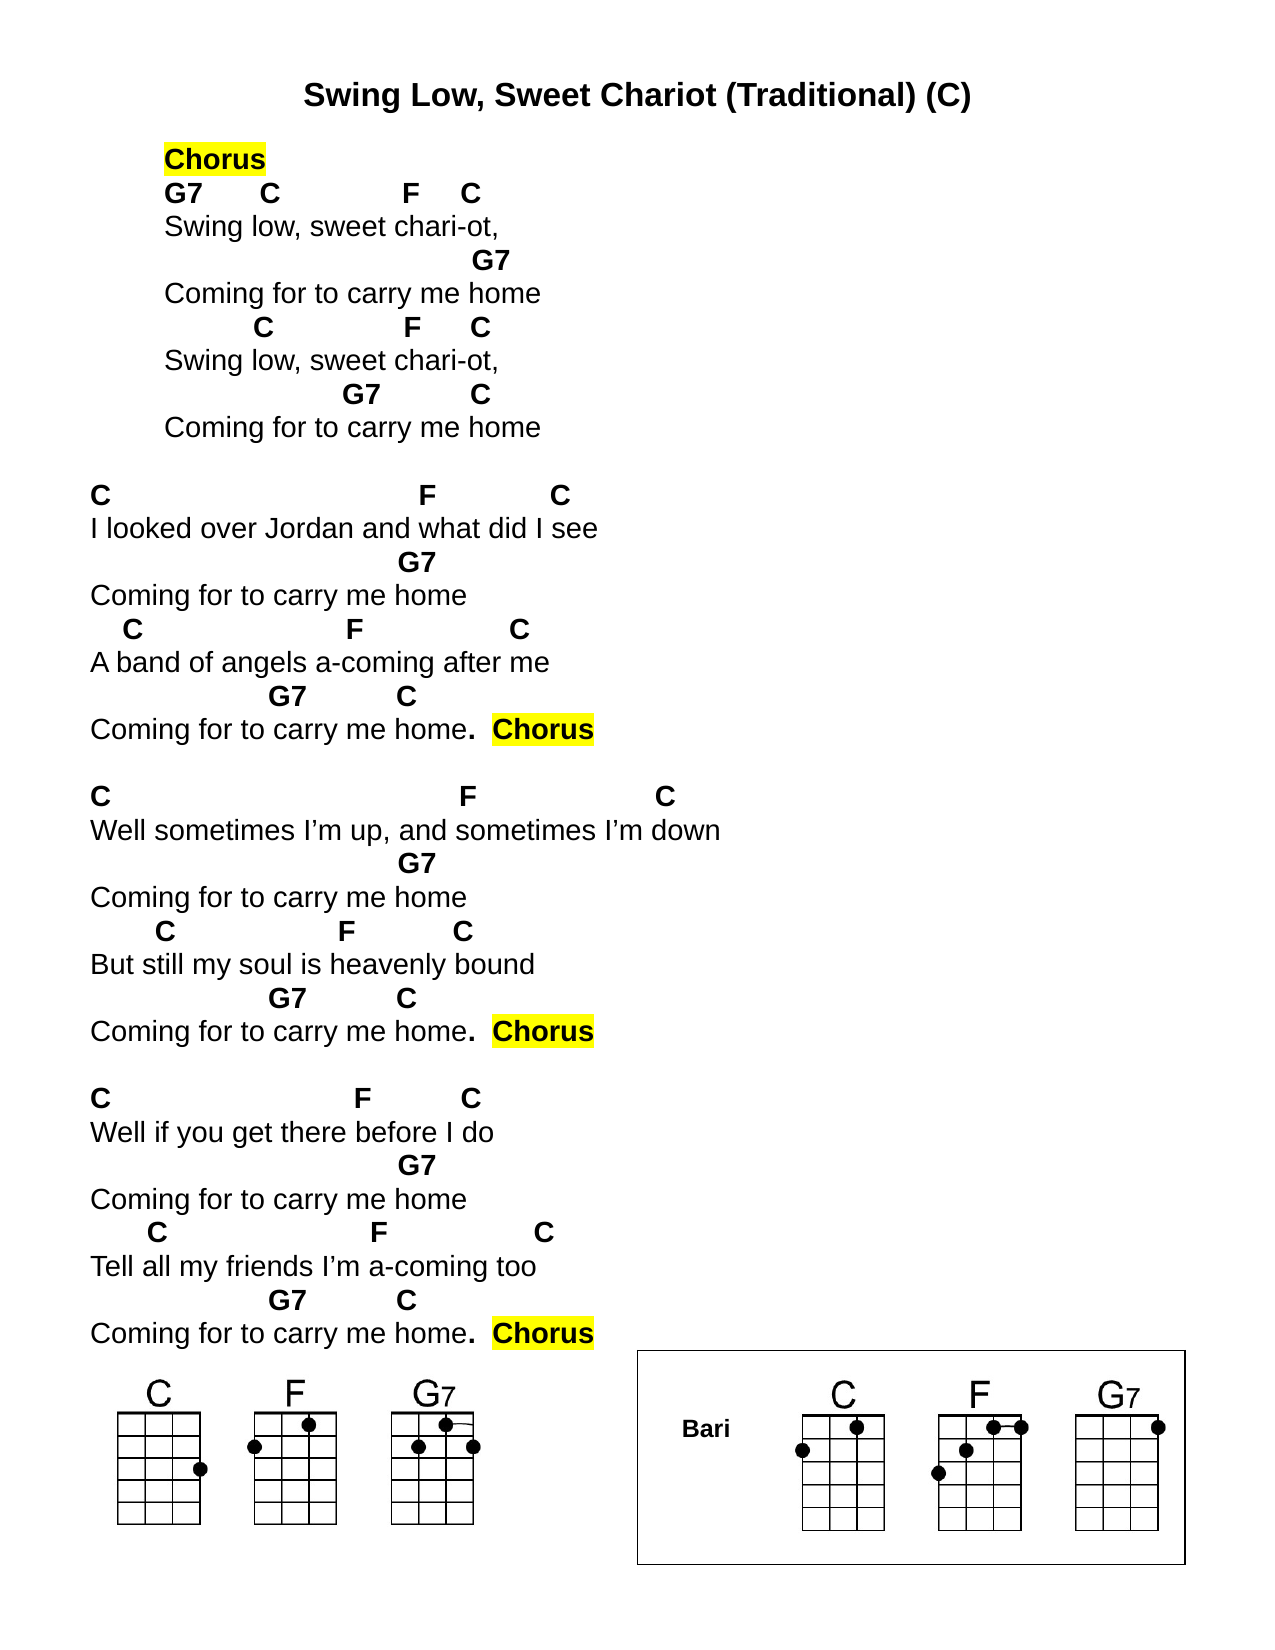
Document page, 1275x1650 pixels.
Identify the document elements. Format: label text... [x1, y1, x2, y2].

picture [232, 1356, 358, 1546]
text C F C [90, 478, 1185, 511]
picture [780, 1356, 906, 1553]
table_header [364, 1350, 501, 1563]
text C F C [90, 779, 1185, 813]
text G7 C [90, 1283, 1185, 1316]
table_header [501, 1350, 637, 1563]
text Swing Low, Sweet Chariot (Traditional) (C) [90, 75, 1185, 113]
text Coming for to carry me home. Chorus [90, 1014, 1185, 1048]
picture [369, 1356, 495, 1546]
text G7 [90, 545, 1185, 578]
text Well if you get there before I do [90, 1115, 1185, 1148]
text G7 C [164, 377, 1185, 411]
text I looked over Jordan and what did I see [90, 511, 1185, 545]
table_header [227, 1350, 364, 1563]
text Tell all my friends I’m a-coming too [90, 1249, 1185, 1283]
table_header Bari [638, 1351, 774, 1563]
table_header [90, 1350, 227, 1563]
text Coming for to carry me home [164, 411, 1185, 444]
picture [1053, 1356, 1180, 1553]
table_header [1048, 1351, 1184, 1563]
text Swing low, sweet chari-ot, [164, 343, 1185, 377]
table_header [911, 1351, 1048, 1563]
text C F C [164, 310, 1185, 343]
text G7 C [90, 679, 1185, 712]
text G7 [90, 847, 1185, 880]
text Swing low, sweet chari-ot, [164, 209, 1185, 243]
text Chorus [164, 142, 1185, 176]
text C F C [90, 1216, 1185, 1249]
text Coming for to carry me home [164, 276, 1185, 310]
picture [95, 1356, 222, 1546]
text G7 C [90, 981, 1185, 1014]
text G7 [164, 243, 1185, 276]
text A band of angels a-coming after me [90, 645, 1185, 679]
text Coming for to carry me home [90, 880, 1185, 914]
text C F C [90, 914, 1185, 947]
text C F C [90, 1081, 1185, 1115]
text Coming for to carry me home. Chorus [90, 1316, 1185, 1350]
text Coming for to carry me home [90, 1182, 1185, 1216]
text Coming for to carry me home. Chorus [90, 712, 1185, 746]
text Coming for to carry me home [90, 578, 1185, 612]
text Well sometimes I’m up, and sometimes I’m down [90, 813, 1185, 847]
text But still my soul is heavenly bound [90, 947, 1185, 981]
picture [917, 1356, 1043, 1553]
text G7 [90, 1148, 1185, 1182]
table_header [774, 1351, 911, 1563]
text C F C [90, 612, 1185, 645]
text G7 C F C [164, 176, 1185, 209]
